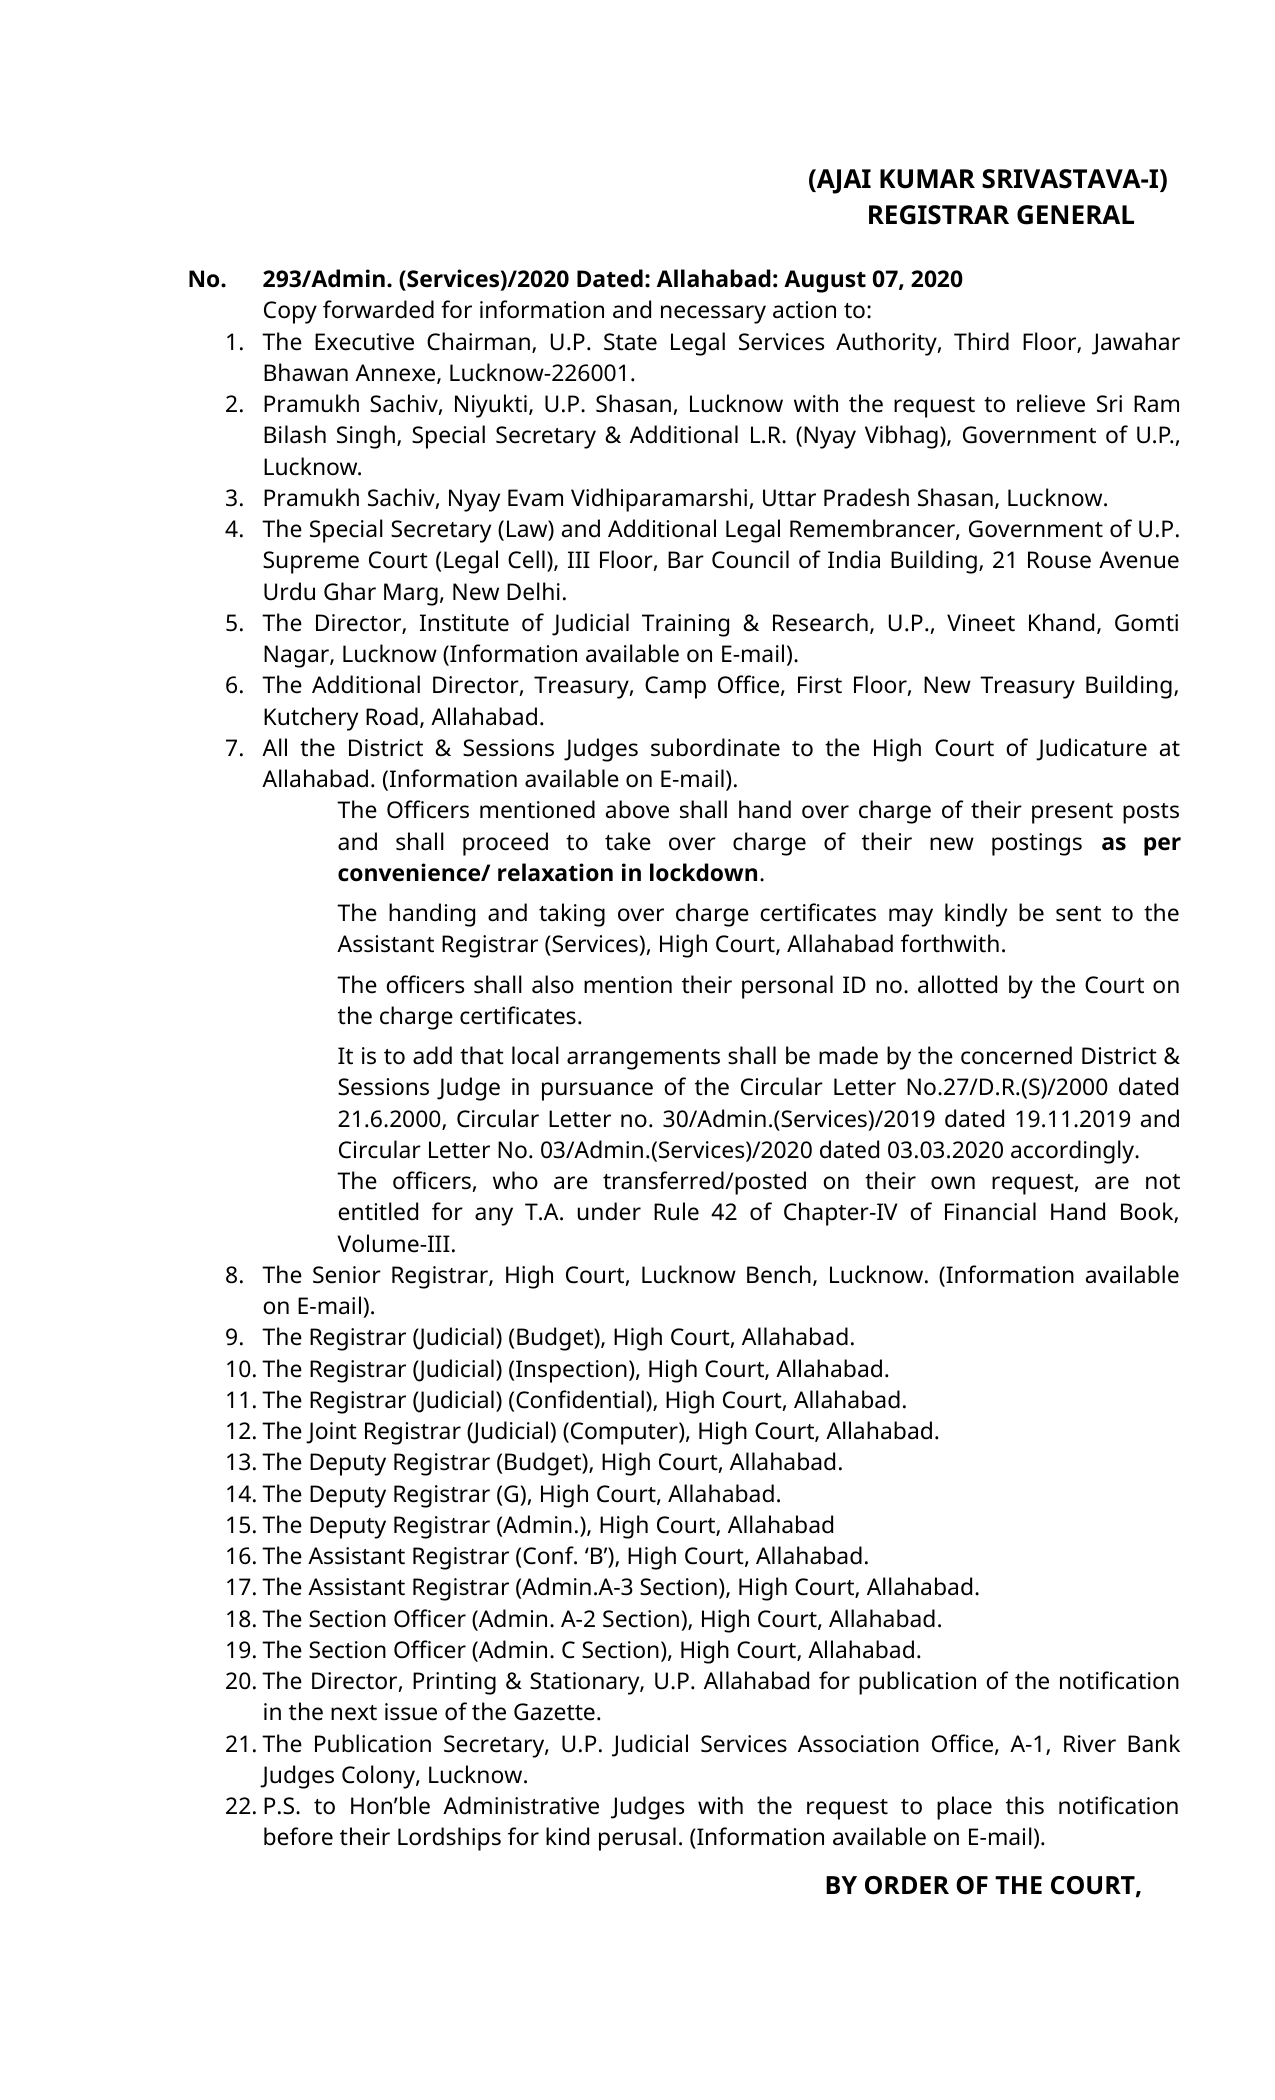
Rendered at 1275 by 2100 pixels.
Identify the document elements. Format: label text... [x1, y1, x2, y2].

list The Joint Registrar (Judicial) (Computer), High Court, Allahabad. [225, 1415, 1181, 1446]
text The handing and taking over charge certificates may kindly be sent to the Assistant Registrar (Services), High Court, Allahabad forthwith. [300, 897, 1181, 959]
subtitle No. 293/Admin. (Services)/2020 Dated: Allahabad: August 07, 2020 [187, 263, 1181, 294]
text The officers shall also mention their personal ID no. allotted by the Court on the charge certificates. [337, 968, 1181, 1031]
list The Section Officer (Admin. C Section), High Court, Allahabad. [225, 1634, 1181, 1665]
list The Registrar (Judicial) (Inspection), High Court, Allahabad. [225, 1352, 1181, 1384]
text REGISTRAR GENERAL [187, 196, 1181, 232]
list The Special Secretary (Law) and Additional Legal Remembrancer, Government of U.P. Supreme Court (Legal Cell), III Floor, Bar Council of India Building, 21 Rouse Avenue Urdu Ghar Marg, New Delhi. [225, 513, 1181, 607]
list The Registrar (Judicial) (Confidential), High Court, Allahabad. [225, 1384, 1181, 1415]
list The Assistant Registrar (Conf. ‘B’), High Court, Allahabad. [225, 1540, 1181, 1571]
list The Senior Registrar, High Court, Lucknow Bench, Lucknow. (Information available on E-mail). [225, 1259, 1181, 1321]
list The Director, Printing & Stationary, U.P. Allahabad for publication of the notification in the next issue of the Gazette. [225, 1665, 1181, 1727]
list The Director, Institute of Judicial Training & Research, U.P., Vineet Khand, Gomti Nagar, Lucknow (Information available on E-mail). [225, 607, 1181, 669]
list The Deputy Registrar (G), High Court, Allahabad. [225, 1477, 1181, 1509]
text The officers, who are transferred/posted on their own request, are not entitled for any T.A. under Rule 42 of Chapter-IV of Financial Hand Book, Volume-III. [337, 1165, 1181, 1259]
list The Additional Director, Treasury, Camp Office, First Floor, New Treasury Building, Kutchery Road, Allahabad. [225, 669, 1181, 732]
list The Publication Secretary, U.P. Judicial Services Association Office, A-1, River Bank Judges Colony, Lucknow. [225, 1727, 1181, 1790]
text (AJAI KUMAR SRIVASTAVA-I) [187, 161, 1181, 196]
list Pramukh Sachiv, Nyay Evam Vidhiparamarshi, Uttar Pradesh Shasan, Lucknow. [225, 482, 1181, 513]
text Copy forwarded for information and necessary action to: [187, 294, 1181, 326]
text It is to add that local arrangements shall be made by the concerned District & Sessions Judge in pursuance of the Circular Letter No.27/D.R.(S)/2000 dated 21.6.2000, Circular Letter no. 30/Admin.(Services)/2019 dated 19.11.2019 and Circular Letter No. 03/Admin.(Services)/2020 dated 03.03.2020 accordingly. [337, 1040, 1181, 1165]
list The Assistant Registrar (Admin.A-3 Section), High Court, Allahabad. [225, 1571, 1181, 1602]
list Pramukh Sachiv, Niyukti, U.P. Shasan, Lucknow with the request to relieve Sri Ram Bilash Singh, Special Secretary & Additional L.R. (Nyay Vibhag), Government of U.P., Lucknow. [225, 388, 1181, 482]
list All the District & Sessions Judges subordinate to the High Court of Judicature at Allahabad. (Information available on E-mail). [225, 732, 1181, 794]
list The Executive Chairman, U.P. State Legal Services Authority, Third Floor, Jawahar Bhawan Annexe, Lucknow-226001. [225, 326, 1181, 388]
list The Section Officer (Admin. A-2 Section), High Court, Allahabad. [225, 1602, 1181, 1634]
text BY ORDER OF THE COURT, [562, 1867, 1181, 1902]
text The Officers mentioned above shall hand over charge of their present posts and shall proceed to take over charge of their new postings as per convenience/ relaxation in lockdown. [337, 794, 1181, 888]
list P.S. to Hon’ble Administrative Judges with the request to place this notification before their Lordships for kind perusal. (Information available on E-mail). [225, 1790, 1181, 1852]
list The Registrar (Judicial) (Budget), High Court, Allahabad. [225, 1321, 1181, 1352]
list The Deputy Registrar (Admin.), High Court, Allahabad [225, 1509, 1181, 1540]
list The Deputy Registrar (Budget), High Court, Allahabad. [225, 1446, 1181, 1477]
